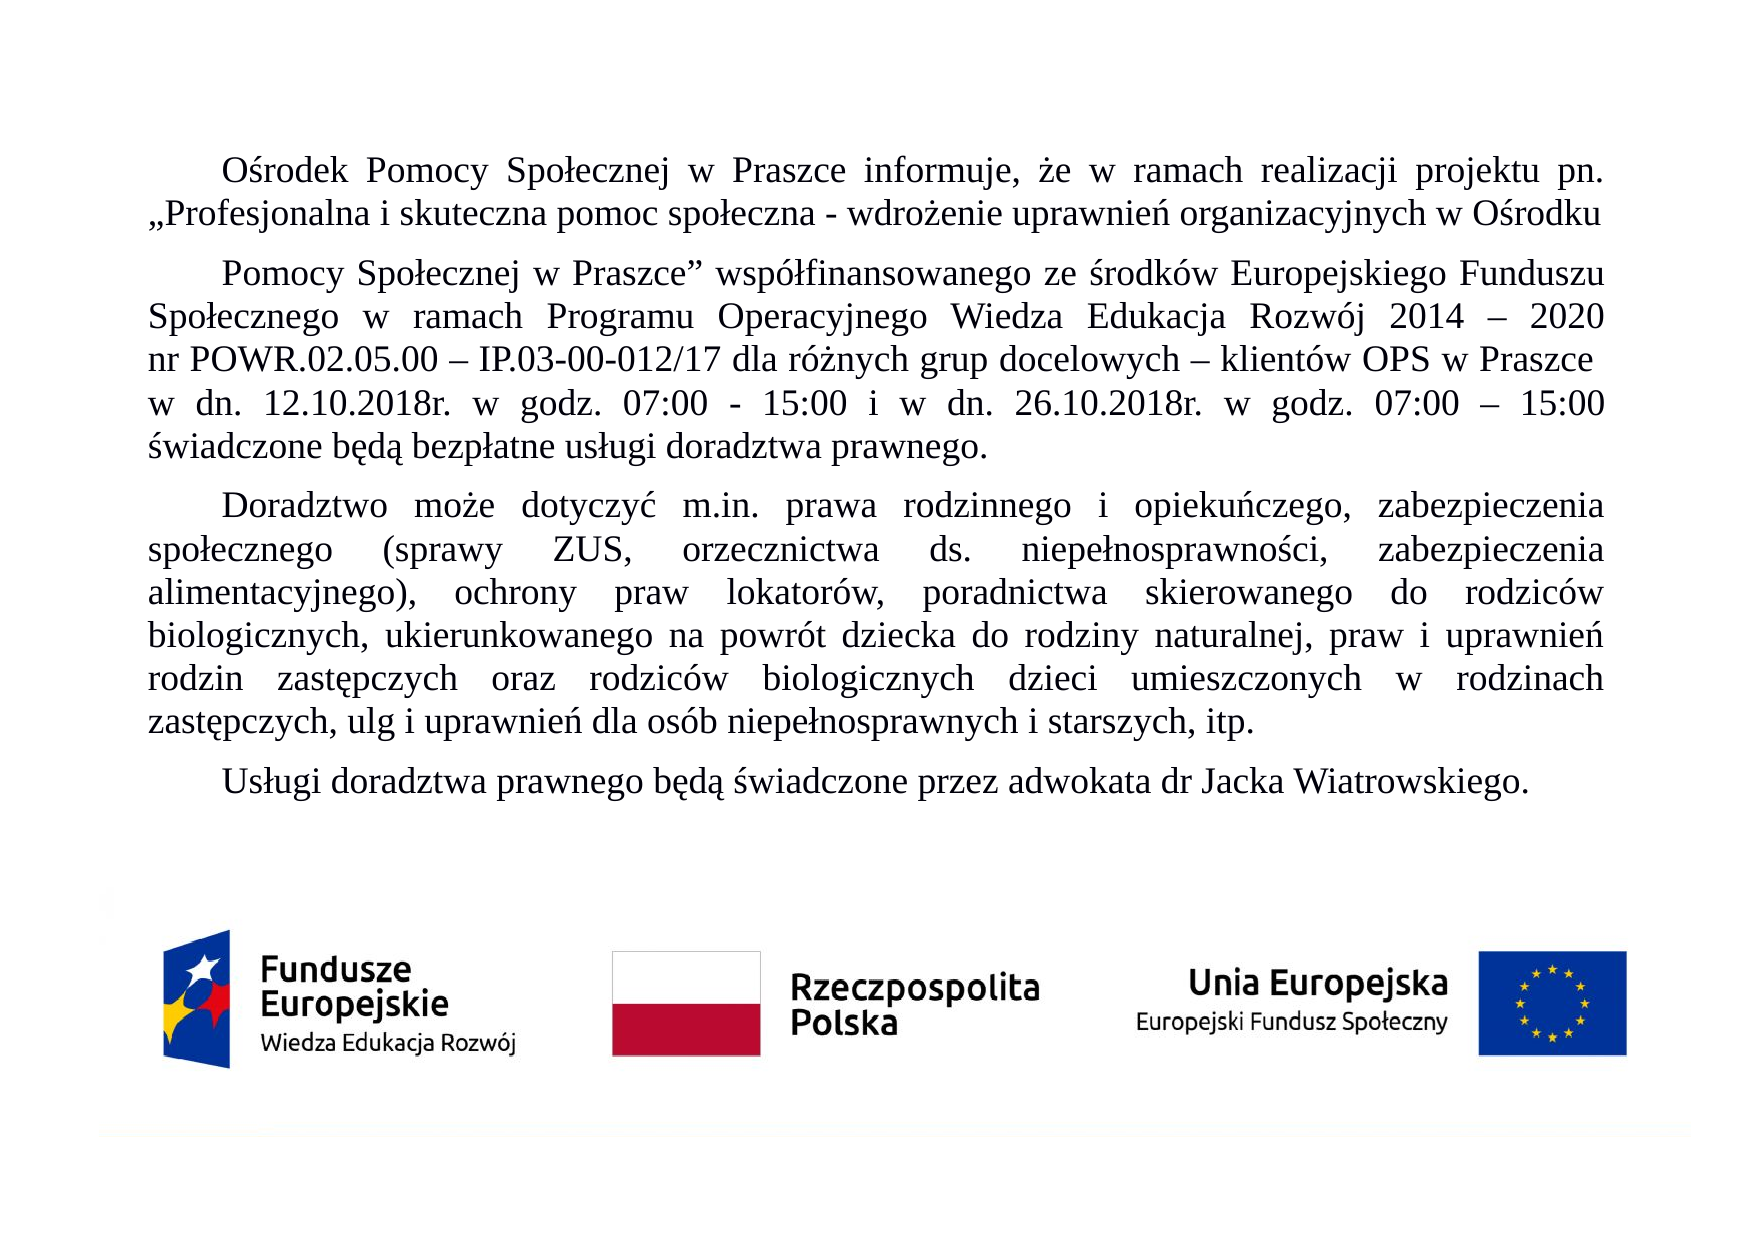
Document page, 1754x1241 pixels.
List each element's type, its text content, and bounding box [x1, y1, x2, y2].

text Pomocy Społecznej w Praszce” współfinansowanego ze środków Europejskiego Funduszu Społecznego w ramach Programu Operacyjnego Wiedza Edukacja Rozwój 2014 – 2020 nr POWR.02.05.00 – IP.03-00-012/17 dla różnych grup docelowych – klientów OPS w Praszce w dn. 12.10.2018r. w godz. 07:00 - 15:00 i w dn. 26.10.2018r. w godz. 07:00 – 15:00 świadczone będą bezpłatne usługi doradztwa prawnego. [148, 251, 1606, 466]
text Doradztwo może dotyczyć m.in. prawa rodzinnego i opiekuńczego, zabezpieczenia społecznego (sprawy ZUS, orzecznictwa ds. niepełnosprawności, zabezpieczenia alimentacyjnego), ochrony praw lokatorów, poradnictwa skierowanego do rodziców biologicznych, ukierunkowanego na powrót dziecka do rodziny naturalnej, praw i uprawnień rodzin zastępczych oraz rodziców biologicznych dzieci umieszczonych w rodzinach zastępczych, ulg i uprawnień dla osób niepełnosprawnych i starszych, itp. [148, 483, 1606, 742]
text Ośrodek Pomocy Społecznej w Praszce informuje, że w ramach realizacji projektu pn. „Profesjonalna i skuteczna pomoc społeczna - wdrożenie uprawnień organizacyjnych w Ośrodku [148, 148, 1606, 234]
text Usługi doradztwa prawnego będą świadczone przez adwokata dr Jacka Wiatrowskiego. [148, 758, 1606, 801]
